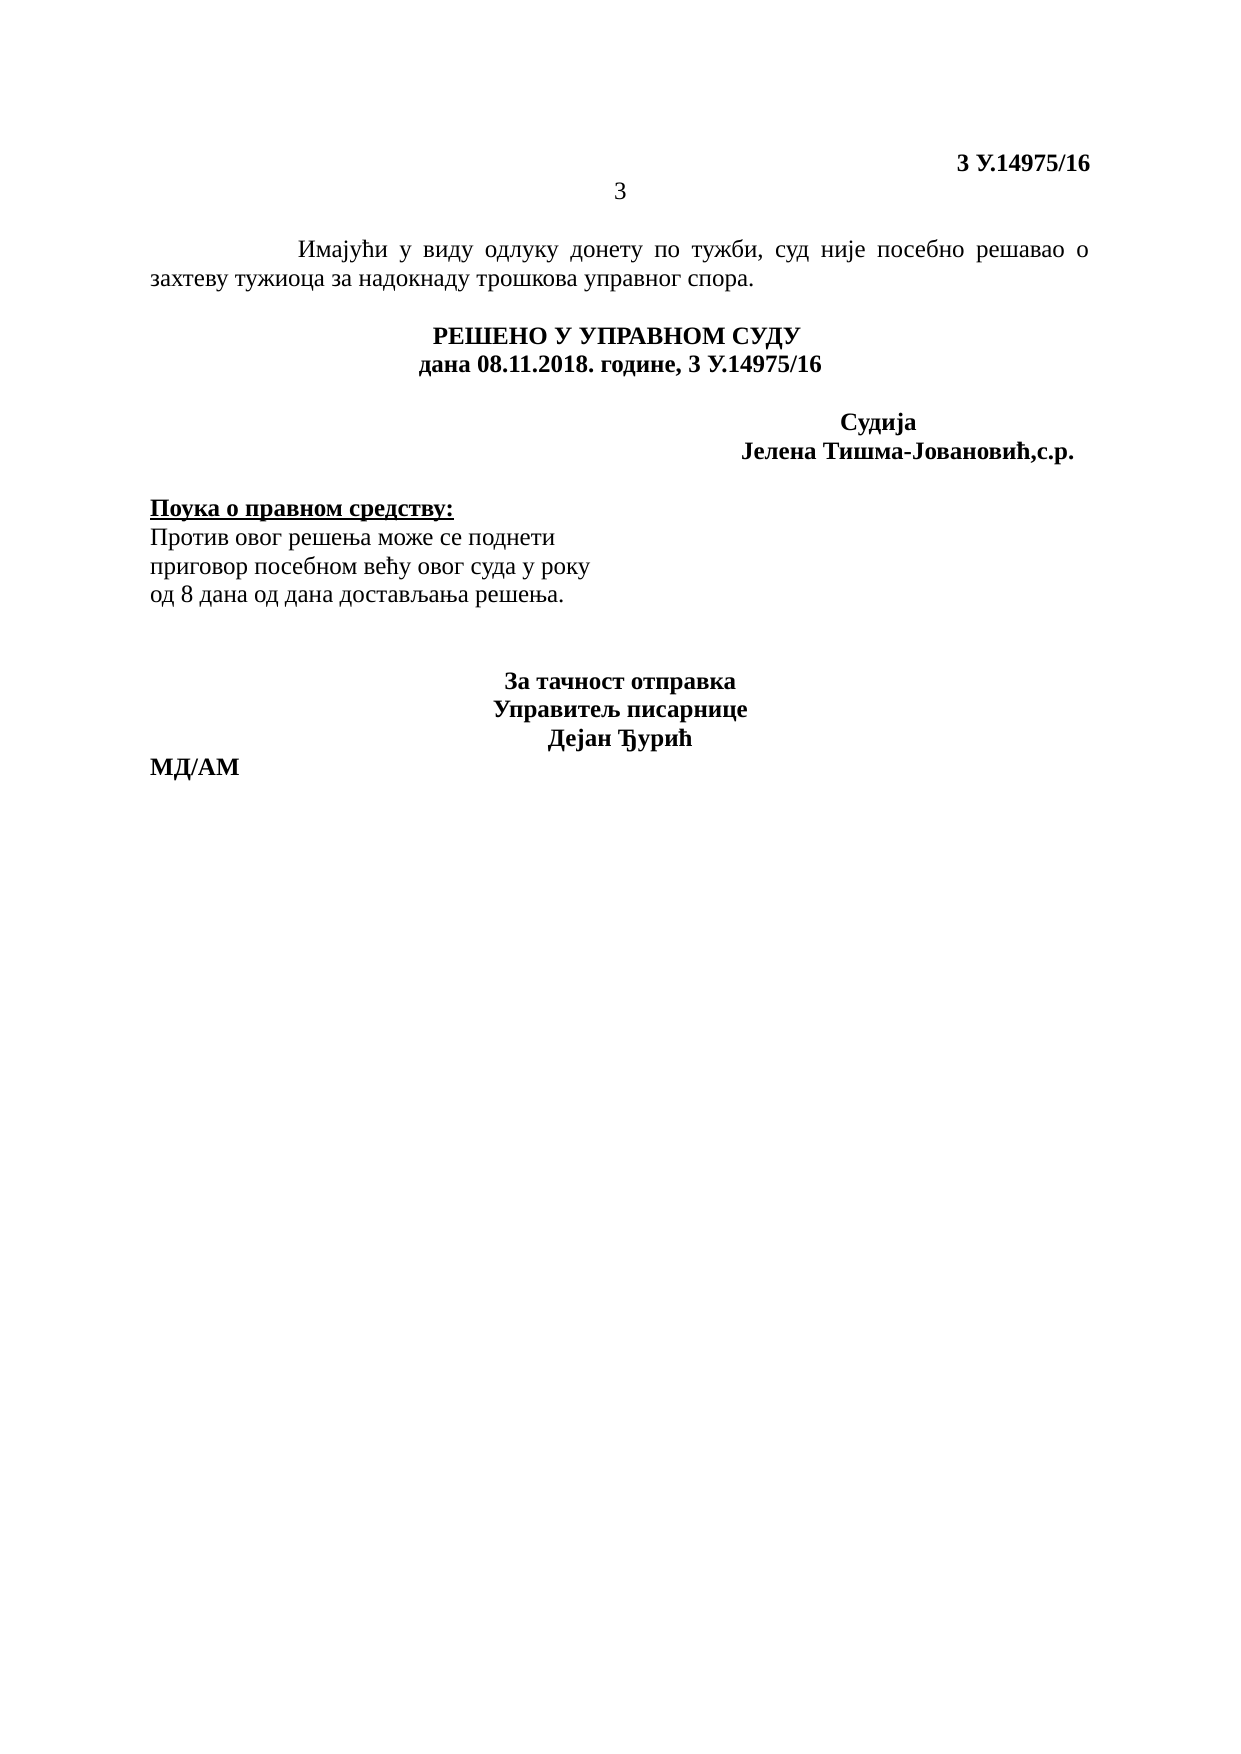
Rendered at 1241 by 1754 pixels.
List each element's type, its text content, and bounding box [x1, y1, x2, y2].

text Дејан Ђурић [150, 723, 1090, 752]
text дана 08.11.2018. године, 3 У.14975/16 [150, 349, 1090, 378]
text Судија [150, 407, 1090, 436]
text Имајући у виду одлуку донету по тужби, суд није посебно решавао о захтеву тужиоца за надокнаду трошкова управног спора. [150, 234, 1090, 292]
text Поука о правном средству: [150, 493, 1090, 522]
text Јелена Тишма-Јовановић,с.р. [150, 436, 1090, 464]
text За тачност отправка [150, 666, 1090, 694]
text МД/АМ [150, 752, 1090, 781]
text од 8 дана од дана достављања решења. [150, 579, 1090, 608]
text Управитељ писарнице [150, 694, 1090, 723]
text Против овог решења може се поднети [150, 522, 1090, 551]
text приговор посебном већу овог суда у року [150, 551, 1090, 579]
text РЕШЕНО У УПРАВНОМ СУДУ [150, 321, 1090, 349]
